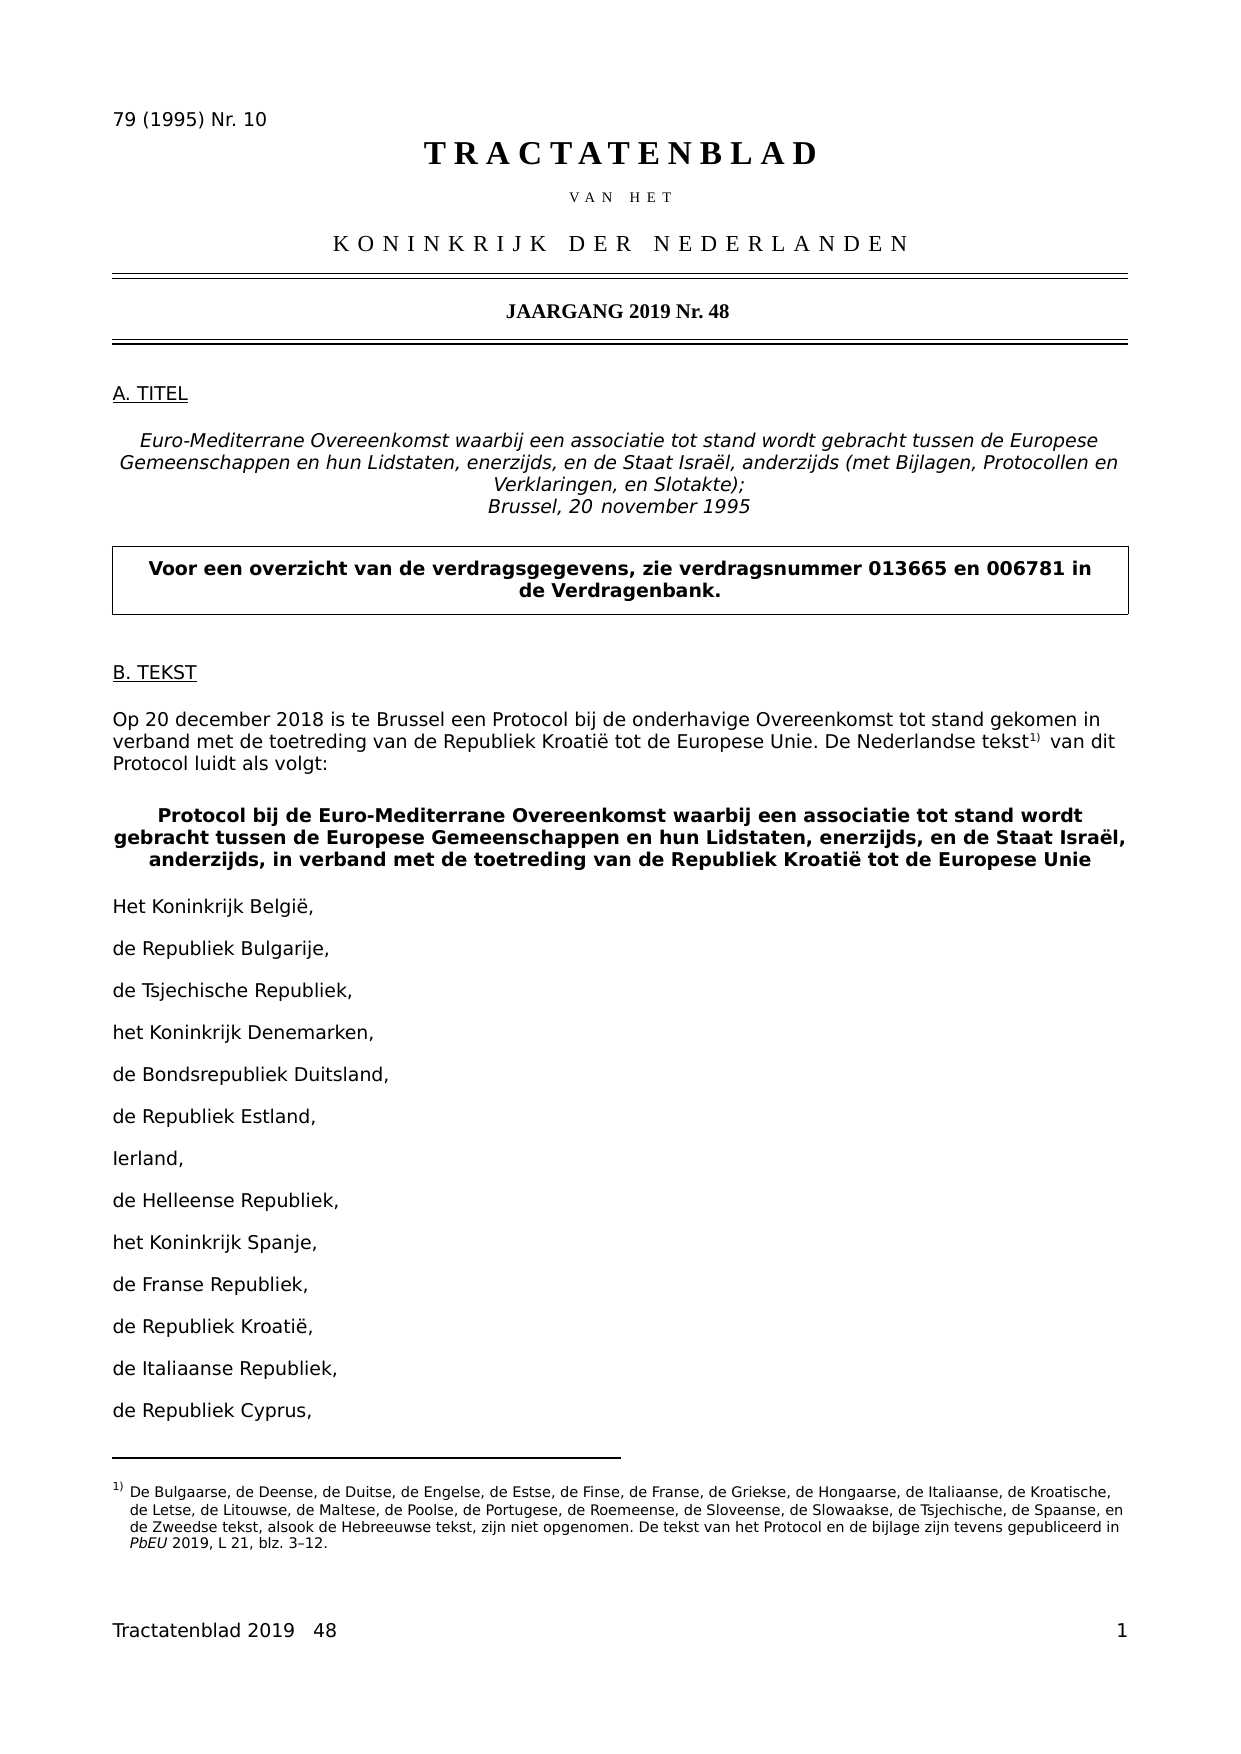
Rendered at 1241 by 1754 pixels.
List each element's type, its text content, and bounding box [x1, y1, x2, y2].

text de Tsjechische Republiek, [112, 980, 1128, 1002]
text De Bulgaarse, de Deense, de Duitse, de Engelse, de Estse, de Finse, de Franse, de Griekse, de Hongaarse, de Italiaanse, de Kroatische, de Letse, de Litouwse, de Maltese, de Poolse, de Portugese, de Roemeense, de Sloveense, de Slowaakse, de Tsjechische, de Spaanse, en de Zweedse tekst, alsook de Hebreeuwse tekst, zijn niet opgenomen. De tekst van het Protocol en de bijlage zijn tevens gepubliceerd in PbEU 2019, L 21, blz. 3–12. [112, 1479, 1128, 1552]
subtitle A. TITEL [112, 383, 1128, 405]
text de Franse Republiek, [112, 1274, 1128, 1296]
subtitle B. TEKST [112, 662, 1128, 684]
text het Koninkrijk Spanje, [112, 1232, 1128, 1254]
text de Republiek Bulgarije, [112, 938, 1128, 960]
text het Koninkrijk Denemarken, [112, 1022, 1128, 1044]
text Ierland, [112, 1148, 1128, 1170]
text de Italiaanse Republiek, [112, 1358, 1128, 1380]
text Op 20 december 2018 is te Brussel een Protocol bij de onderhavige Overeenkomst tot stand gekomen in verband met de toetreding van de Republiek Kroatië tot de Europese Unie. De Nederlandse tekst van dit Protocol luidt als volgt: [112, 709, 1128, 775]
text Het Koninkrijk België, [112, 896, 1128, 918]
text KONINKRIJK DER NEDERLANDEN [112, 229, 1128, 256]
text de Bondsrepubliek Duitsland, [112, 1064, 1128, 1086]
text de Republiek Cyprus, [112, 1400, 1128, 1422]
text VAN HET [112, 189, 1128, 206]
subtitle Protocol bij de Euro-Mediterrane Overeenkomst waarbij een associatie tot stand wordt gebracht tussen de Europese Gemeenschappen en hun Lidstaten, enerzijds, en de Staat Israël, anderzijds, in verband met de toetreding van de Republiek Kroatië tot de Europese Unie [112, 805, 1128, 871]
text JAARGANG 2019 Nr. 48 [112, 299, 1128, 323]
text Euro-Mediterrane Overeenkomst waarbij een associatie tot stand wordt gebracht tussen de Europese Gemeenschappen en hun Lidstaten, enerzijds, en de Staat Israël, anderzijds (met Bijlagen, Protocollen en Verklaringen, en Slotakte); [112, 430, 1128, 496]
text 79 (1995) Nr. 10 [112, 109, 1128, 131]
text de Republiek Kroatië, [112, 1316, 1128, 1338]
text Brussel, 20 november 1995 [112, 496, 1128, 518]
text de Helleense Republiek, [112, 1190, 1128, 1212]
text TRACTATENBLAD [112, 133, 1128, 172]
text de Republiek Estland, [112, 1106, 1128, 1128]
